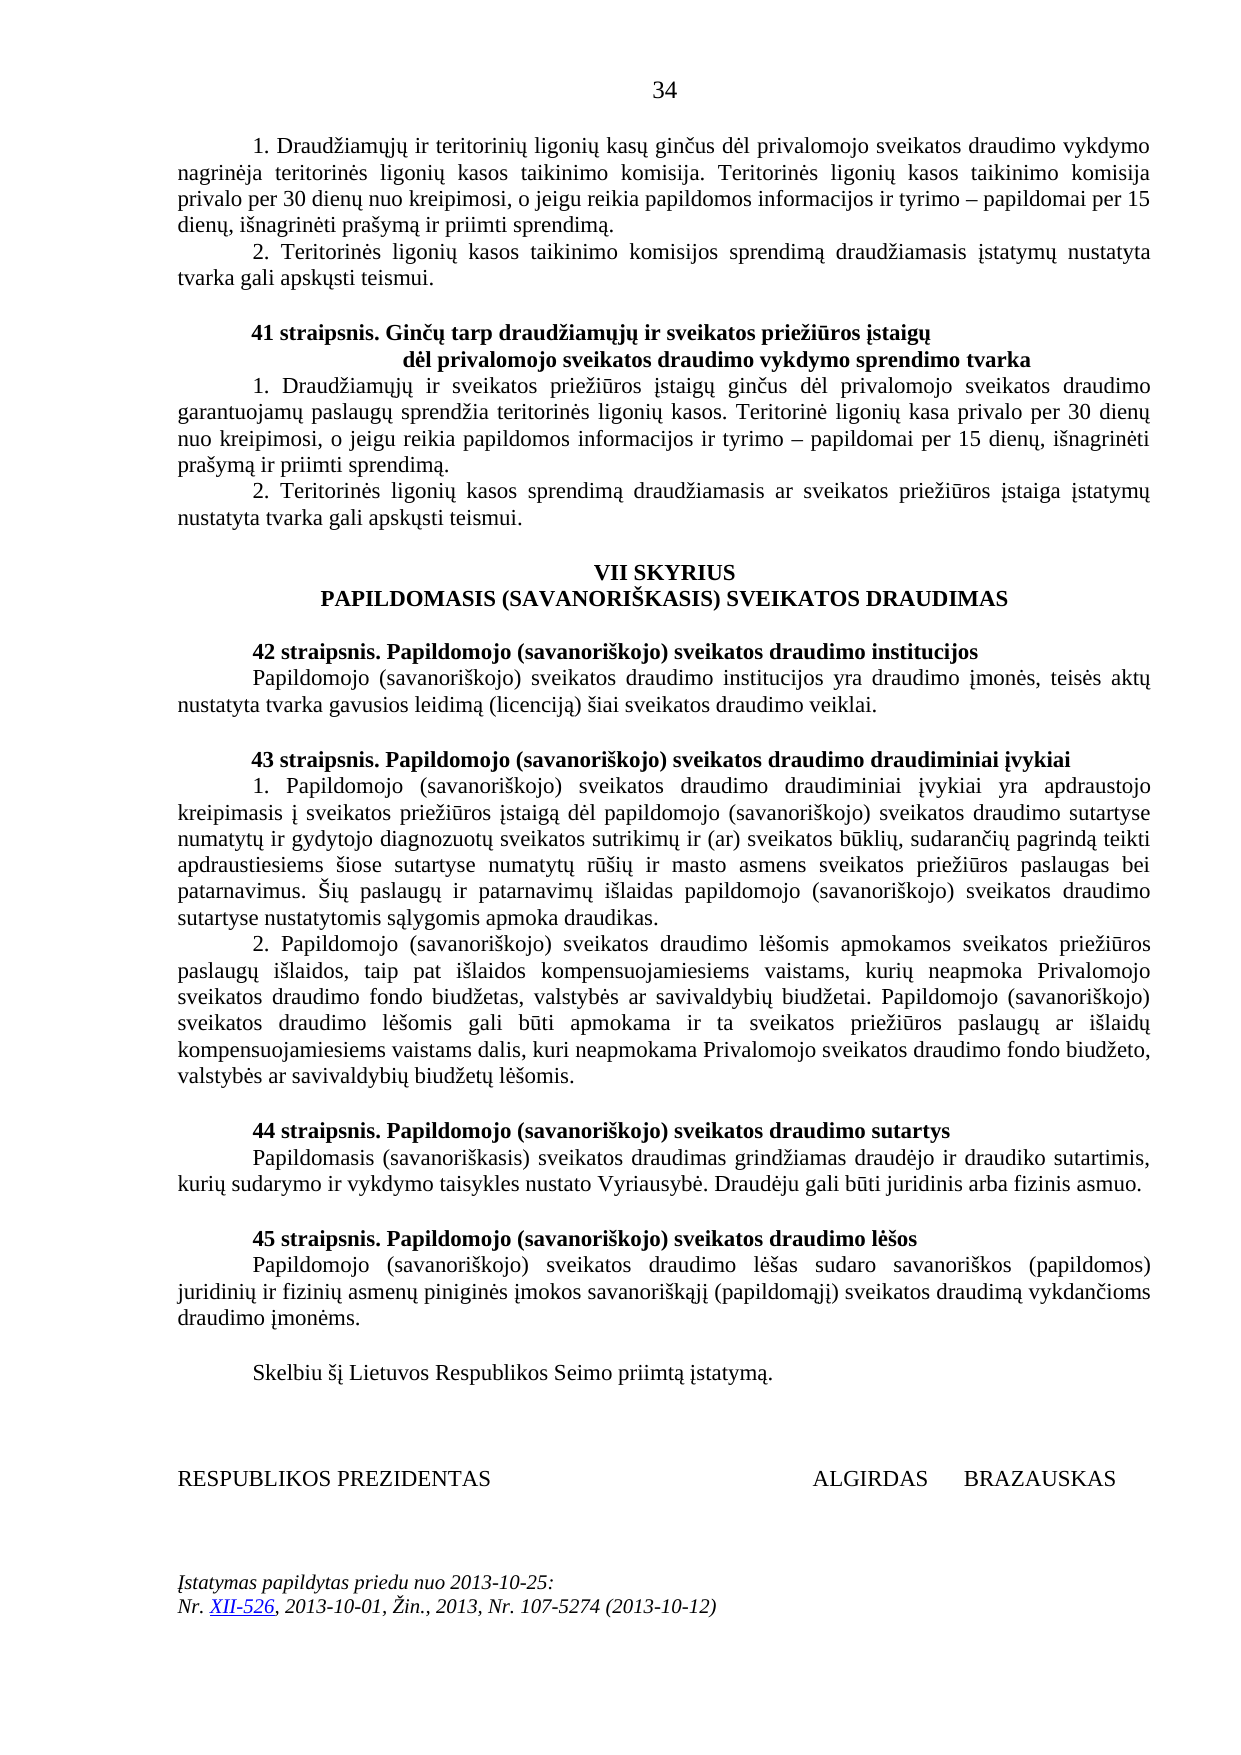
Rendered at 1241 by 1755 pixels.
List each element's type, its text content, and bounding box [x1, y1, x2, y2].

text Papildomasis (savanoriškasis) sveikatos draudimas grindžiamas draudėjo ir draudiko sutartimis, kurių sudarymo ir vykdymo taisykles nustato Vyriausybė. Draudėju gali būti juridinis arba fizinis asmuo. [177, 1143, 1152, 1196]
text 1. Draudžiamųjų ir sveikatos priežiūros įstaigų ginčus dėl privalomojo sveikatos draudimo garantuojamų paslaugų sprendžia teritorinės ligonių kasos. Teritorinė ligonių kasa privalo per 30 dienų nuo kreipimosi, o jeigu reikia papildomos informacijos ir tyrimo – papildomai per 15 dienų, išnagrinėti prašymą ir priimti sprendimą. [177, 372, 1152, 477]
text 45 straipsnis. Papildomojo (savanoriškojo) sveikatos draudimo lėšos [177, 1225, 1152, 1251]
text dėl privalomojo sveikatos draudimo vykdymo sprendimo tvarka [327, 346, 1152, 372]
text 42 straipsnis. Papildomojo (savanoriškojo) sveikatos draudimo institucijos [177, 638, 1152, 664]
text 2. Papildomojo (savanoriškojo) sveikatos draudimo lėšomis apmokamos sveikatos priežiūros paslaugų išlaidos, taip pat išlaidos kompensuojamiesiems vaistams, kurių neapmoka Privalomojo sveikatos draudimo fondo biudžetas, valstybės ar savivaldybių biudžetai. Papildomojo (savanoriškojo) sveikatos draudimo lėšomis gali būti apmokama ir ta sveikatos priežiūros paslaugų ar išlaidų kompensuojamiesiems vaistams dalis, kuri neapmokama Privalomojo sveikatos draudimo fondo biudžeto, valstybės ar savivaldybių biudžetų lėšomis. [177, 930, 1152, 1088]
text 44 straipsnis. Papildomojo (savanoriškojo) sveikatos draudimo sutartys [177, 1117, 1152, 1143]
text Papildomojo (savanoriškojo) sveikatos draudimo lėšas sudaro savanoriškos (papildomos) juridinių ir fizinių asmenų piniginės įmokos savanoriškąjį (papildomąjį) sveikatos draudimą vykdančioms draudimo įmonėms. [177, 1251, 1152, 1330]
text Papildomojo (savanoriškojo) sveikatos draudimo institucijos yra draudimo įmonės, teisės aktų nustatyta tvarka gavusios leidimą (licenciją) šiai sveikatos draudimo veiklai. [177, 664, 1152, 717]
text 43 straipsnis. Papildomojo (savanoriškojo) sveikatos draudimo draudiminiai įvykiai [177, 746, 1152, 772]
text 1. Draudžiamųjų ir teritorinių ligonių kasų ginčus dėl privalomojo sveikatos draudimo vykdymo nagrinėja teritorinės ligonių kasos taikinimo komisija. Teritorinės ligonių kasos taikinimo komisija privalo per 30 dienų nuo kreipimosi, o jeigu reikia papildomos informacijos ir tyrimo – papildomai per 15 dienų, išnagrinėti prašymą ir priimti sprendimą. [177, 132, 1152, 238]
text 1. Papildomojo (savanoriškojo) sveikatos draudimo draudiminiai įvykiai yra apdraustojo kreipimasis į sveikatos priežiūros įstaigą dėl papildomojo (savanoriškojo) sveikatos draudimo sutartyse numatytų ir gydytojo diagnozuotų sveikatos sutrikimų ir (ar) sveikatos būklių, sudarančių pagrindą teikti apdraustiesiems šiose sutartyse numatytų rūšių ir masto asmens sveikatos priežiūros paslaugas bei patarnavimus. Šių paslaugų ir patarnavimų išlaidas papildomojo (savanoriškojo) sveikatos draudimo sutartyse nustatytomis sąlygomis apmoka draudikas. [177, 772, 1152, 930]
text RESPUBLIKOS PREZIDENTAS ALGIRDAS BRAZAUSKAS [177, 1464, 1152, 1517]
text 2. Teritorinės ligonių kasos sprendimą draudžiamasis ar sveikatos priežiūros įstaiga įstatymų nustatyta tvarka gali apskųsti teismui. [177, 477, 1152, 530]
text Skelbiu šį Lietuvos Respublikos Seimo priimtą įstatymą. [177, 1359, 1152, 1386]
text Nr. XII-526, 2013-10-01, Žin., 2013, Nr. 107-5274 (2013-10-12) [177, 1594, 1152, 1618]
text Įstatymas papildytas priedu nuo 2013-10-25: [177, 1570, 1152, 1594]
text PAPILDOMASIS (SAVANORIŠKASIS) SVEIKATOS DRAUDIMAS [177, 585, 1152, 612]
text VII SKYRIUS [177, 559, 1152, 585]
text 41 straipsnis. Ginčų tarp draudžiamųjų ir sveikatos priežiūros įstaigų [177, 319, 1152, 346]
text 2. Teritorinės ligonių kasos taikinimo komisijos sprendimą draudžiamasis įstatymų nustatyta tvarka gali apskųsti teismui. [177, 238, 1152, 291]
